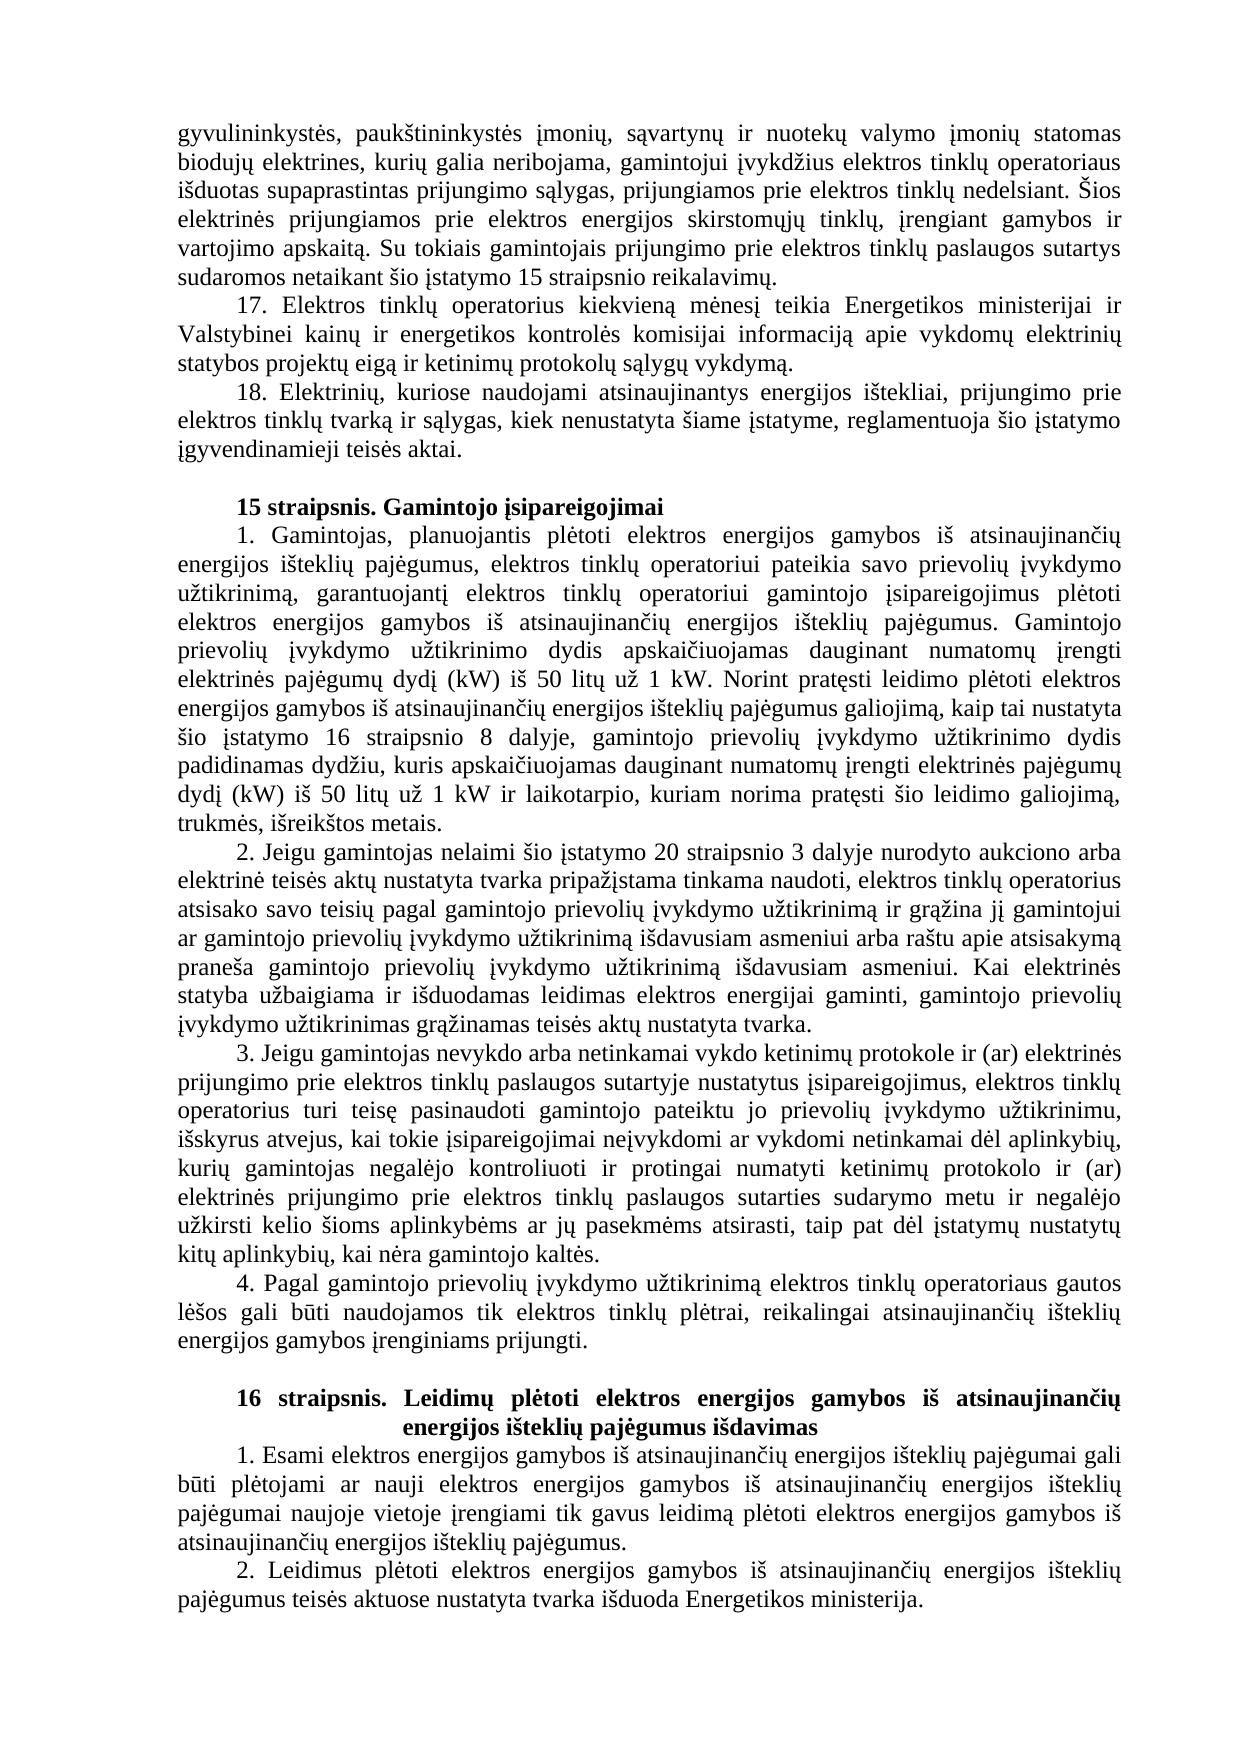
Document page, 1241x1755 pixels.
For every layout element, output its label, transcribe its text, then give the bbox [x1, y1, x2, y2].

text gyvulininkystės, paukštininkystės įmonių, sąvartynų ir nuotekų valymo įmonių statomas biodujų elektrines, kurių galia neribojama, gamintojui įvykdžius elektros tinklų operatoriaus išduotas supaprastintas prijungimo sąlygas, prijungiamos prie elektros tinklų nedelsiant. Šios elektrinės prijungiamos prie elektros energijos skirstomųjų tinklų, įrengiant gamybos ir vartojimo apskaitą. Su tokiais gamintojais prijungimo prie elektros tinklų paslaugos sutartys sudaromos netaikant šio įstatymo 15 straipsnio reikalavimų. [177, 118, 1122, 291]
text 17. Elektros tinklų operatorius kiekvieną mėnesį teikia Energetikos ministerijai ir Valstybinei kainų ir energetikos kontrolės komisijai informaciją apie vykdomų elektrinių statybos projektų eigą ir ketinimų protokolų sąlygų vykdymą. [177, 291, 1122, 377]
text 16 straipsnis. Leidimų plėtoti elektros energijos gamybos iš atsinaujinančių energijos išteklių pajėgumus išdavimas [236, 1383, 1122, 1441]
text 3. Jeigu gamintojas nevykdo arba netinkamai vykdo ketinimų protokole ir (ar) elektrinės prijungimo prie elektros tinklų paslaugos sutartyje nustatytus įsipareigojimus, elektros tinklų operatorius turi teisę pasinaudoti gamintojo pateiktu jo prievolių įvykdymo užtikrinimu, išskyrus atvejus, kai tokie įsipareigojimai neįvykdomi ar vykdomi netinkamai dėl aplinkybių, kurių gamintojas negalėjo kontroliuoti ir protingai numatyti ketinimų protokolo ir (ar) elektrinės prijungimo prie elektros tinklų paslaugos sutarties sudarymo metu ir negalėjo užkirsti kelio šioms aplinkybėms ar jų pasekmėms atsirasti, taip pat dėl įstatymų nustatytų kitų aplinkybių, kai nėra gamintojo kaltės. [177, 1038, 1122, 1268]
text 18. Elektrinių, kuriose naudojami atsinaujinantys energijos ištekliai, prijungimo prie elektros tinklų tvarką ir sąlygas, kiek nenustatyta šiame įstatyme, reglamentuoja šio įstatymo įgyvendinamieji teisės aktai. [177, 377, 1122, 463]
text 2. Leidimus plėtoti elektros energijos gamybos iš atsinaujinančių energijos išteklių pajėgumus teisės aktuose nustatyta tvarka išduoda Energetikos ministerija. [177, 1556, 1122, 1613]
text 4. Pagal gamintojo prievolių įvykdymo užtikrinimą elektros tinklų operatoriaus gautos lėšos gali būti naudojamos tik elektros tinklų plėtrai, reikalingai atsinaujinančių išteklių energijos gamybos įrenginiams prijungti. [177, 1268, 1122, 1354]
text 1. Esami elektros energijos gamybos iš atsinaujinančių energijos išteklių pajėgumai gali būti plėtojami ar nauji elektros energijos gamybos iš atsinaujinančių energijos išteklių pajėgumai naujoje vietoje įrengiami tik gavus leidimą plėtoti elektros energijos gamybos iš atsinaujinančių energijos išteklių pajėgumus. [177, 1441, 1122, 1556]
text 15 straipsnis. Gamintojo įsipareigojimai [177, 492, 1122, 521]
text 2. Jeigu gamintojas nelaimi šio įstatymo 20 straipsnio 3 dalyje nurodyto aukciono arba elektrinė teisės aktų nustatyta tvarka pripažįstama tinkama naudoti, elektros tinklų operatorius atsisako savo teisių pagal gamintojo prievolių įvykdymo užtikrinimą ir grąžina jį gamintojui ar gamintojo prievolių įvykdymo užtikrinimą išdavusiam asmeniui arba raštu apie atsisakymą praneša gamintojo prievolių įvykdymo užtikrinimą išdavusiam asmeniui. Kai elektrinės statyba užbaigiama ir išduodamas leidimas elektros energijai gaminti, gamintojo prievolių įvykdymo užtikrinimas grąžinamas teisės aktų nustatyta tvarka. [177, 837, 1122, 1038]
text 1. Gamintojas, planuojantis plėtoti elektros energijos gamybos iš atsinaujinančių energijos išteklių pajėgumus, elektros tinklų operatoriui pateikia savo prievolių įvykdymo užtikrinimą, garantuojantį elektros tinklų operatoriui gamintojo įsipareigojimus plėtoti elektros energijos gamybos iš atsinaujinančių energijos išteklių pajėgumus. Gamintojo prievolių įvykdymo užtikrinimo dydis apskaičiuojamas dauginant numatomų įrengti elektrinės pajėgumų dydį (kW) iš 50 litų už 1 kW. Norint pratęsti leidimo plėtoti elektros energijos gamybos iš atsinaujinančių energijos išteklių pajėgumus galiojimą, kaip tai nustatyta šio įstatymo 16 straipsnio 8 dalyje, gamintojo prievolių įvykdymo užtikrinimo dydis padidinamas dydžiu, kuris apskaičiuojamas dauginant numatomų įrengti elektrinės pajėgumų dydį (kW) iš 50 litų už 1 kW ir laikotarpio, kuriam norima pratęsti šio leidimo galiojimą, trukmės, išreikštos metais. [177, 521, 1122, 837]
